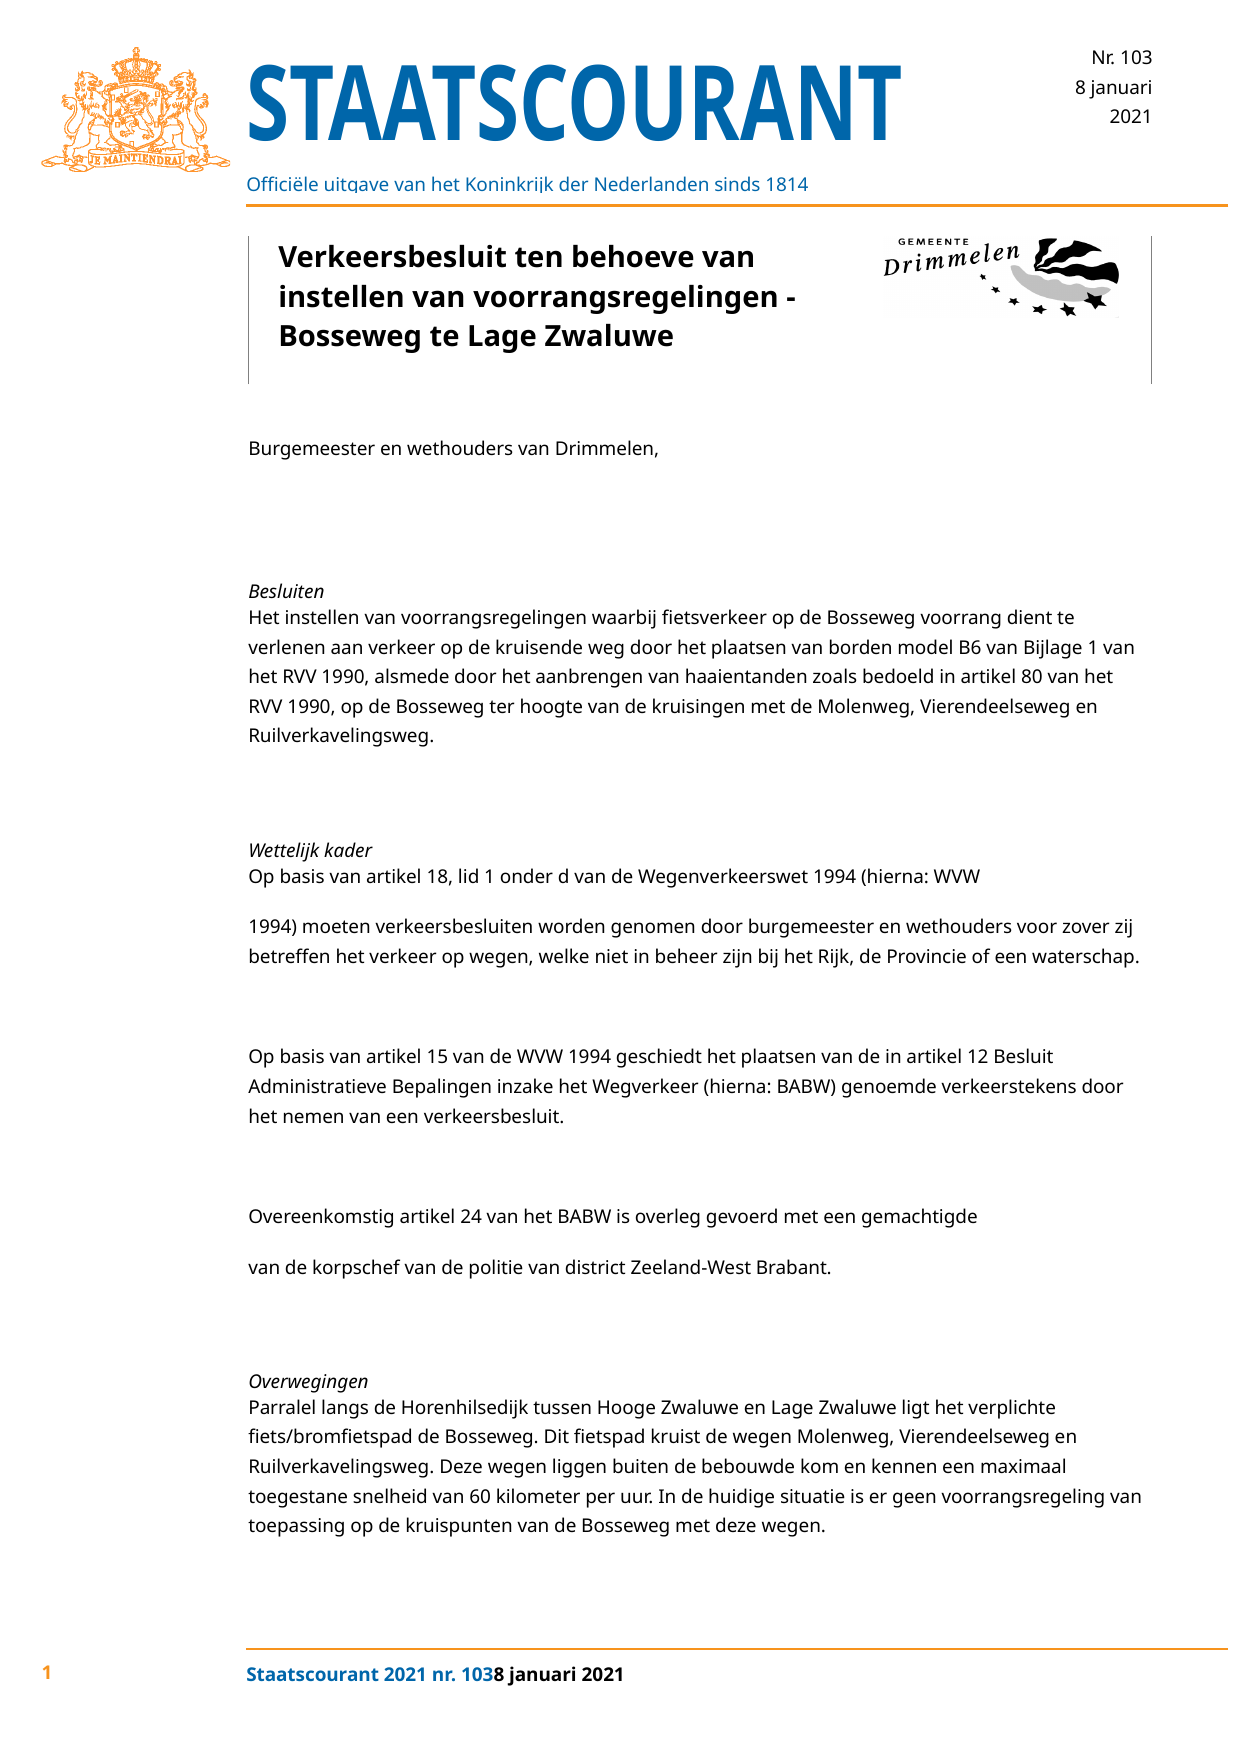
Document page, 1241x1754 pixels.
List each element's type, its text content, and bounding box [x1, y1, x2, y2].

text Overwegingen [248, 1368, 1152, 1394]
text Besluiten [248, 579, 1152, 604]
text Op basis van artikel 18, lid 1 onder d van de Wegenverkeerswet 1994 (hierna: WVW [248, 863, 1152, 888]
picture [41, 47, 231, 172]
text Wettelijk kader [248, 837, 1152, 863]
table_header [850, 236, 1151, 384]
picture [882, 236, 1119, 318]
text Overeenkomstig artikel 24 van het BABW is overleg gevoerd met een gemachtigde [248, 1204, 1152, 1229]
table_header Verkeersbesluit ten behoeve van instellen van voorrangsregelingen -Bosseweg te Lage Zwaluwe [249, 236, 850, 384]
text Op basis van artikel 15 van de WVW 1994 geschiedt het plaatsen van de in artikel 12 Besluit Administratieve Bepalingen inzake het Wegverkeer (hierna: BABW) genoemde verkeerstekens door het nemen van een verkeersbesluit. [248, 1044, 1152, 1128]
text 1994) moeten verkeersbesluiten worden genomen door burgemeester en wethouders voor zover zij betreffen het verkeer op wegen, welke niet in beheer zijn bij het Rijk, de Provincie of een waterschap. [248, 913, 1152, 968]
text van de korpschef van de politie van district Zeeland-West Brabant. [248, 1254, 1152, 1280]
text Burgemeester en wethouders van Drimmelen, [248, 435, 1152, 460]
text Het instellen van voorrangsregelingen waarbij fietsverkeer op de Bosseweg voorrang dient te verlenen aan verkeer op de kruisende weg door het plaatsen van borden model B6 van Bijlage 1 van het RVV 1990, alsmede door het aanbrengen van haaientanden zoals bedoeld in artikel 80 van het RVV 1990, op de Bosseweg ter hoogte van de kruisingen met de Molenweg, Vierendeelseweg en Ruilverkavelingsweg. [248, 604, 1152, 748]
text Parralel langs de Horenhilsedijk tussen Hooge Zwaluwe en Lage Zwaluwe ligt het verplichte fiets/bromfietspad de Bosseweg. Dit fietspad kruist de wegen Molenweg, Vierendeelseweg en Ruilverkavelingsweg. Deze wegen liggen buiten de bebouwde kom en kennen een maximaal toegestane snelheid van 60 kilometer per uur. In de huidige situatie is er geen voorrangsregeling van toepassing op de kruispunten van de Bosseweg met deze wegen. [248, 1394, 1152, 1538]
